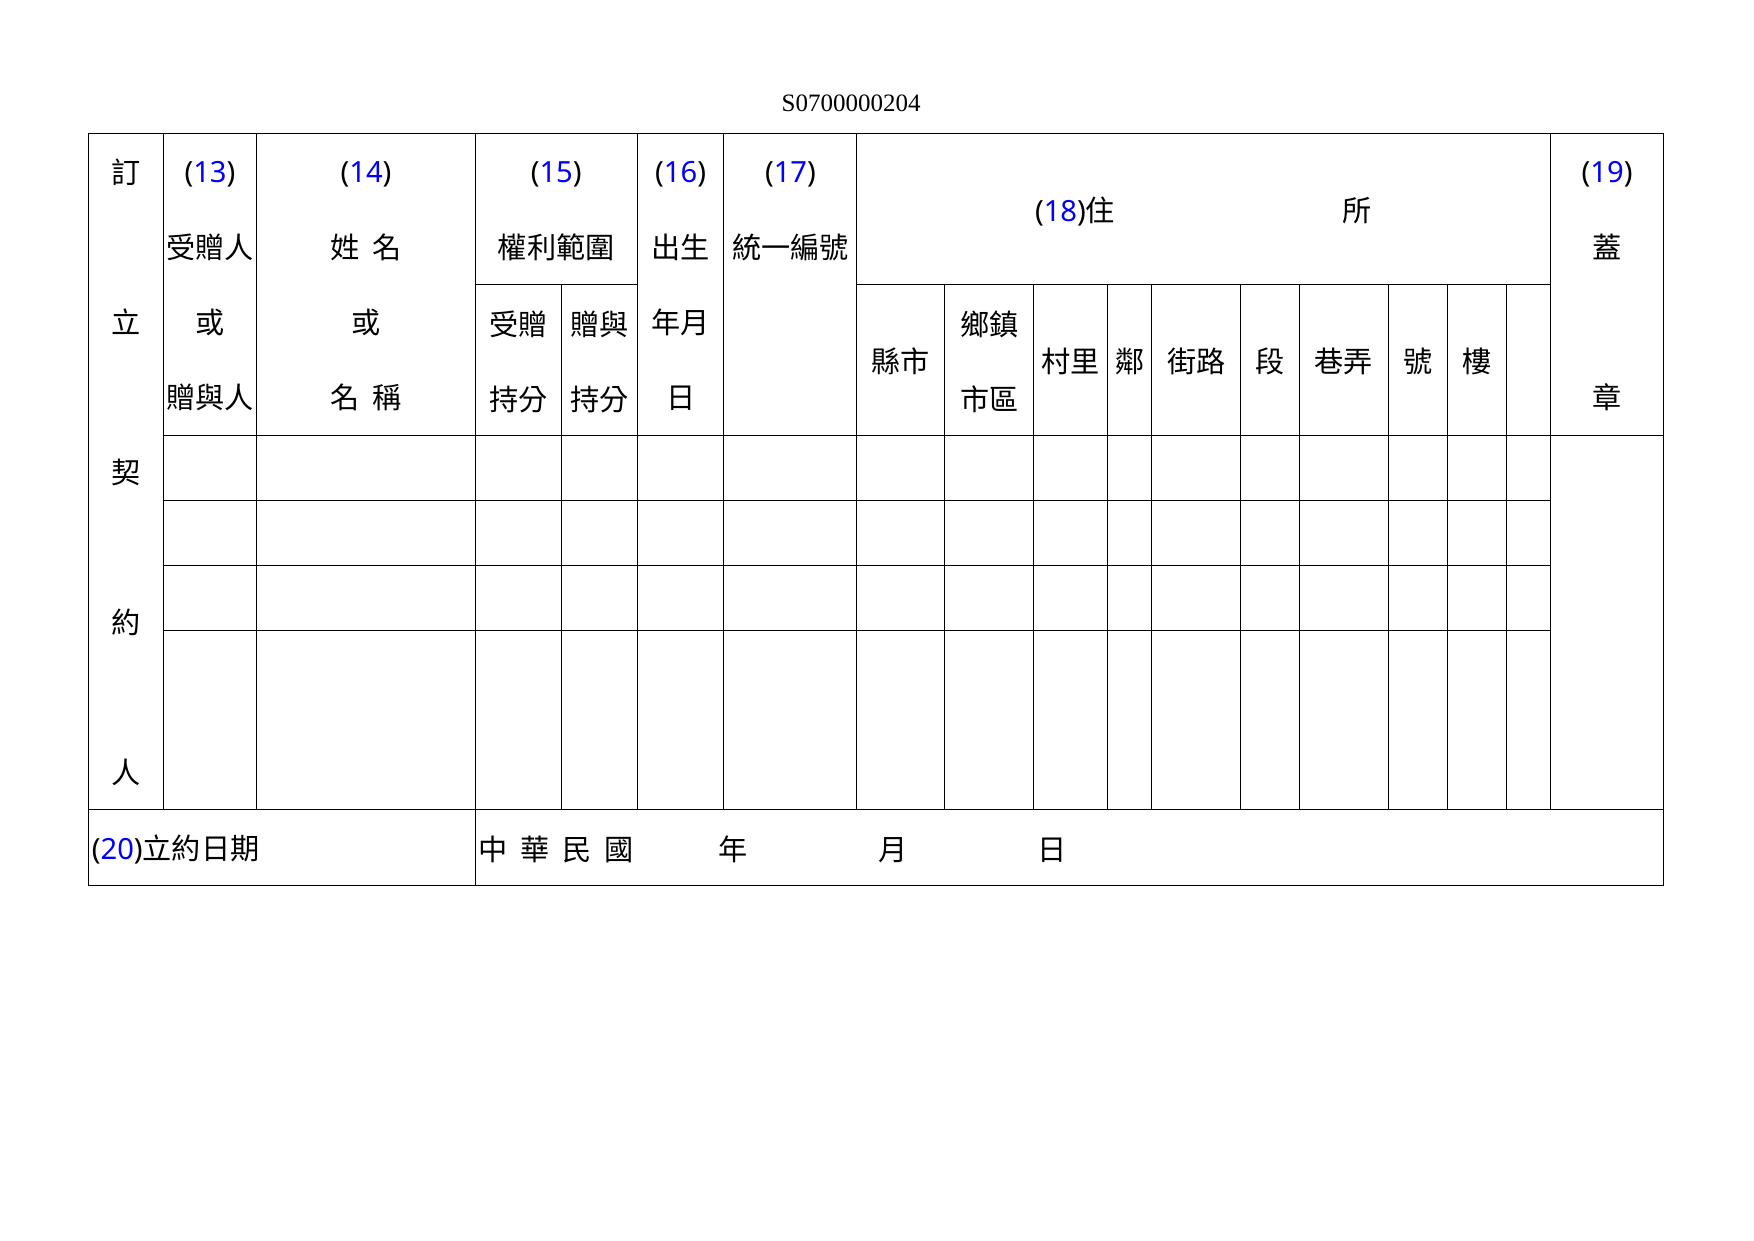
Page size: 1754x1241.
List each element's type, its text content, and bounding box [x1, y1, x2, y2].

table_cell [164, 501, 256, 565]
table_cell 段 [1241, 285, 1299, 435]
table_cell [1241, 631, 1299, 809]
table_cell [1448, 501, 1506, 565]
table_cell [257, 566, 475, 630]
table_cell (19) 蓋 章 [1551, 134, 1663, 435]
table_cell [1300, 501, 1388, 565]
table_cell 訂 立 契 約 人 [89, 134, 163, 809]
table_cell [1507, 436, 1550, 500]
table_cell 樓 [1448, 285, 1506, 435]
table_cell 街路 [1152, 285, 1240, 435]
table_cell [945, 436, 1033, 500]
table_cell [1448, 566, 1506, 630]
table_cell [1507, 285, 1550, 435]
table_cell [945, 631, 1033, 809]
table_cell 贈與 持分 [562, 285, 637, 435]
table_cell [562, 436, 637, 500]
table_cell [1551, 436, 1663, 809]
table_cell [1034, 436, 1107, 500]
table_cell (16) 出生 年月 日 [638, 134, 723, 435]
table_cell [1300, 436, 1388, 500]
table_cell [1152, 631, 1240, 809]
table_cell [1152, 501, 1240, 565]
table_cell [1108, 566, 1151, 630]
table_cell [945, 566, 1033, 630]
table_cell [257, 631, 475, 809]
table_cell [562, 566, 637, 630]
table_cell (18)住 所 [857, 134, 1550, 284]
table_cell [164, 631, 256, 809]
table_cell [476, 631, 561, 809]
table_cell [1389, 501, 1447, 565]
table_cell [857, 566, 944, 630]
table_cell [1241, 501, 1299, 565]
table_cell (20)立約日期 [89, 810, 475, 885]
table_cell [1507, 501, 1550, 565]
table_cell 鄉鎮 市區 [945, 285, 1033, 435]
table_cell 縣市 [857, 285, 944, 435]
table_cell [1108, 436, 1151, 500]
table_cell [857, 631, 944, 809]
table_cell [1507, 566, 1550, 630]
table_cell [476, 566, 561, 630]
table_cell [1507, 631, 1550, 809]
table_cell [857, 436, 944, 500]
table_cell [562, 631, 637, 809]
table_cell [476, 436, 561, 500]
table_cell [945, 501, 1033, 565]
table_cell [1448, 631, 1506, 809]
table_cell [562, 501, 637, 565]
table_cell [1034, 631, 1107, 809]
table_cell [1152, 566, 1240, 630]
table_cell [1108, 631, 1151, 809]
table_cell [257, 501, 475, 565]
table_cell [1034, 566, 1107, 630]
table_cell 號 [1389, 285, 1447, 435]
table_cell [1241, 436, 1299, 500]
table_cell [638, 501, 723, 565]
table_cell [1300, 566, 1388, 630]
table_cell [1448, 436, 1506, 500]
table_cell [724, 436, 856, 500]
table_cell [257, 436, 475, 500]
table_cell [724, 566, 856, 630]
table_cell [1389, 631, 1447, 809]
table_cell 鄰 [1108, 285, 1151, 435]
table_cell [724, 501, 856, 565]
table_cell [1389, 436, 1447, 500]
table_cell [857, 501, 944, 565]
table_cell [638, 436, 723, 500]
table_cell [638, 566, 723, 630]
table_cell 村里 [1034, 285, 1107, 435]
table_cell 巷弄 [1300, 285, 1388, 435]
table_cell [638, 631, 723, 809]
table_cell (13) 受贈人或 贈與人 [164, 134, 256, 435]
table_cell [164, 436, 256, 500]
table_cell [1300, 631, 1388, 809]
table_cell [164, 566, 256, 630]
table_cell (15) 權利範圍 [476, 134, 637, 284]
table_cell [1108, 501, 1151, 565]
table_cell [476, 501, 561, 565]
table_cell 受贈 持分 [476, 285, 561, 435]
table_cell [1152, 436, 1240, 500]
table_cell [1389, 566, 1447, 630]
table_cell [1034, 501, 1107, 565]
table_cell (14) 姓 名 或 名 稱 [257, 134, 475, 435]
table_cell (17) 統一編號 [724, 134, 856, 435]
table_cell 中 華 民 國 年 月 日 [476, 810, 1663, 885]
table_cell [724, 631, 856, 809]
table_cell [1241, 566, 1299, 630]
